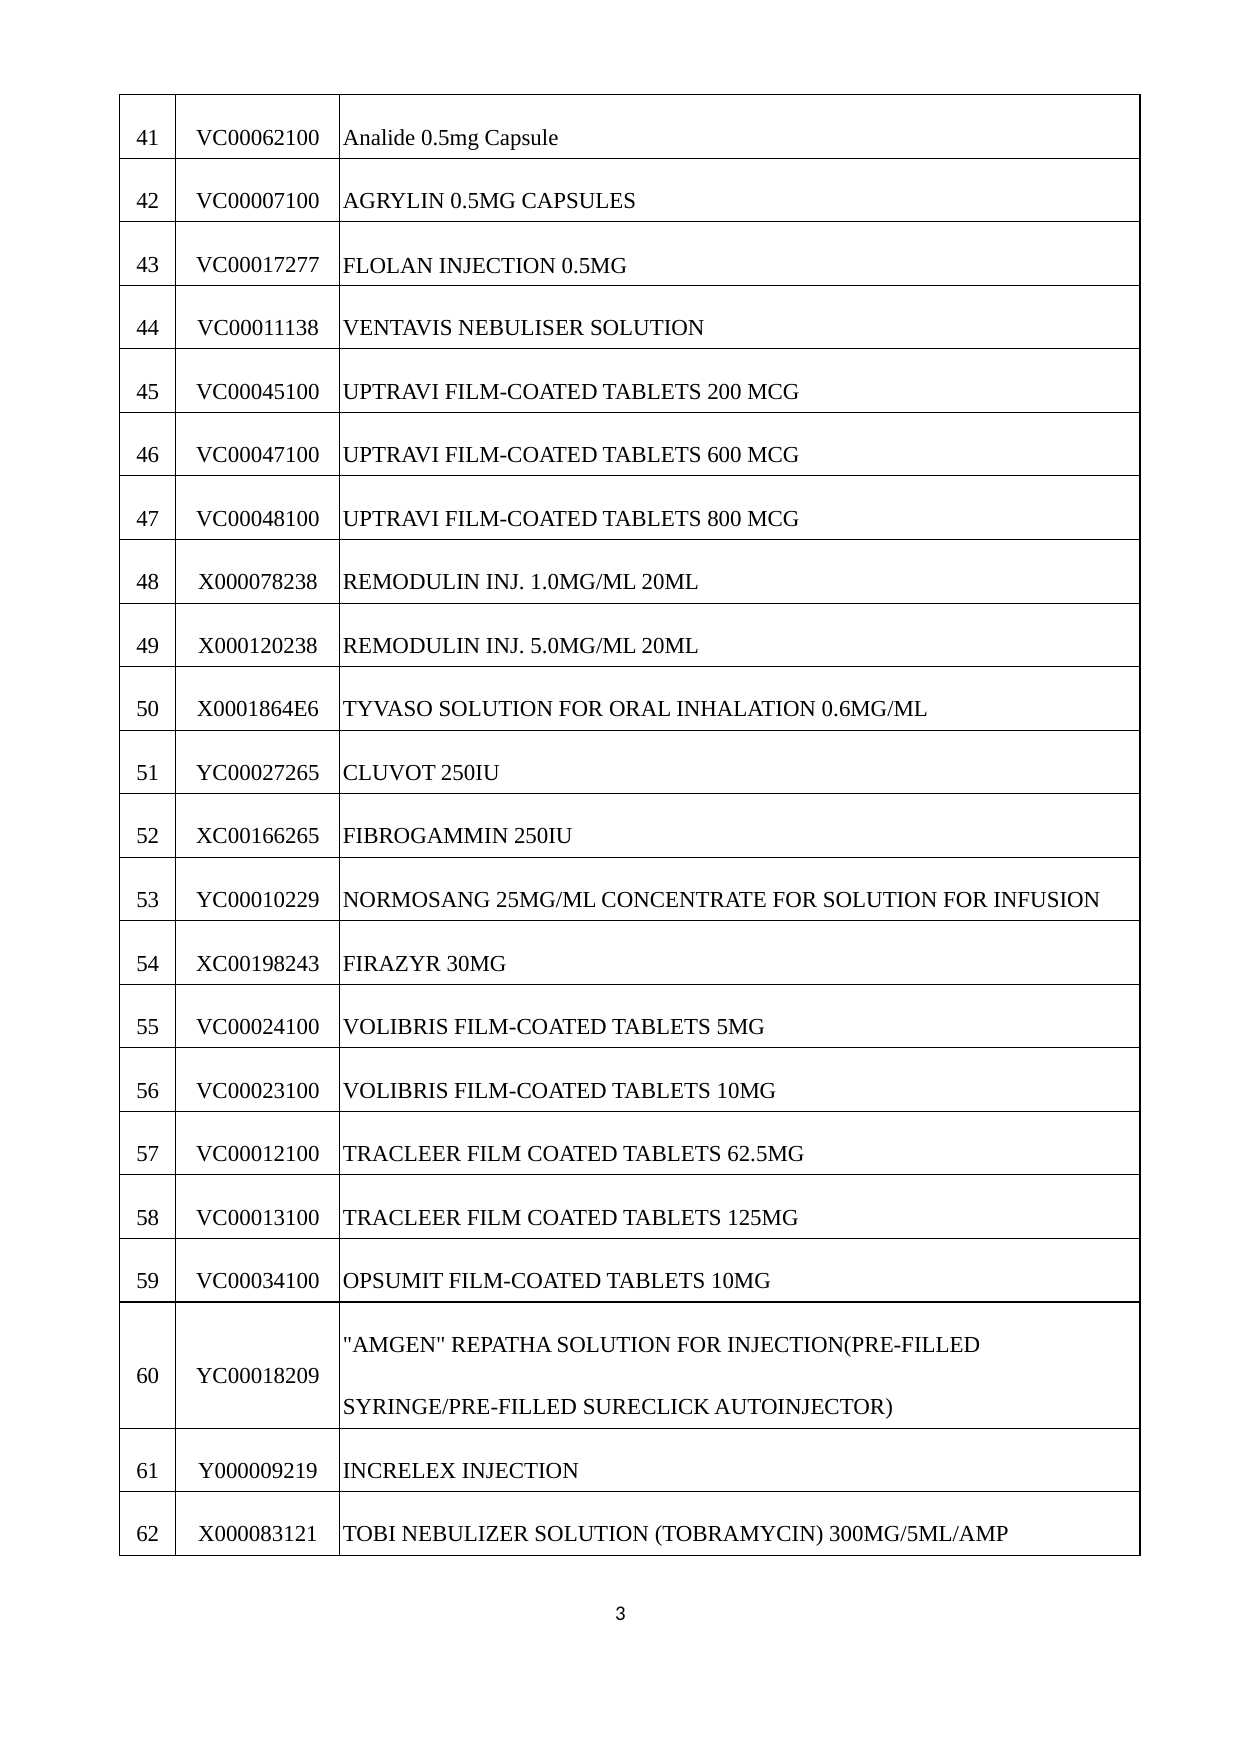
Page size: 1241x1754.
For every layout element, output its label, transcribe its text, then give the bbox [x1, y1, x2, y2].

table_cell 50 [120, 667, 175, 729]
table_cell 60 [120, 1303, 175, 1427]
table_cell 55 [120, 985, 175, 1047]
table_cell AGRYLIN 0.5MG CAPSULES [340, 159, 1139, 221]
table_cell VENTAVIS NEBULISER SOLUTION [340, 286, 1139, 348]
table_cell VOLIBRIS FILM-COATED TABLETS 10MG [340, 1048, 1139, 1111]
table_cell VC00045100 [176, 349, 339, 412]
table_cell Analide 0.5mg Capsule [340, 95, 1139, 158]
table_cell OPSUMIT FILM-COATED TABLETS 10MG [340, 1239, 1139, 1301]
table_cell YC00018209 [176, 1303, 339, 1427]
table_cell 57 [120, 1112, 175, 1174]
table_cell 56 [120, 1048, 175, 1111]
table_cell VC00062100 [176, 95, 339, 158]
table_cell VOLIBRIS FILM-COATED TABLETS 5MG [340, 985, 1139, 1047]
table_cell 48 [120, 540, 175, 602]
table_cell NORMOSANG 25MG/ML CONCENTRATE FOR SOLUTION FOR INFUSION [340, 858, 1139, 920]
table_cell 42 [120, 159, 175, 221]
table_cell FIRAZYR 30MG [340, 921, 1139, 984]
table_cell 45 [120, 349, 175, 412]
table_cell TRACLEER FILM COATED TABLETS 62.5MG [340, 1112, 1139, 1174]
table_cell 46 [120, 413, 175, 475]
table_cell INCRELEX INJECTION [340, 1429, 1139, 1491]
table_cell X000083121 [176, 1492, 339, 1554]
table_cell UPTRAVI FILM-COATED TABLETS 600 MCG [340, 413, 1139, 475]
table_cell REMODULIN INJ. 1.0MG/ML 20ML [340, 540, 1139, 602]
table_cell 53 [120, 858, 175, 920]
table_cell TRACLEER FILM COATED TABLETS 125MG [340, 1175, 1139, 1238]
table_cell VC00023100 [176, 1048, 339, 1111]
table_cell 51 [120, 731, 175, 793]
table_cell YC00010229 [176, 858, 339, 920]
table_cell 41 [120, 95, 175, 158]
table_cell X000078238 [176, 540, 339, 602]
table_cell VC00017277 [176, 222, 339, 285]
table_cell VC00011138 [176, 286, 339, 348]
table_cell 43 [120, 222, 175, 285]
table_cell 47 [120, 476, 175, 539]
table_cell 59 [120, 1239, 175, 1301]
table_cell TOBI NEBULIZER SOLUTION (TOBRAMYCIN) 300MG/5ML/AMP [340, 1492, 1139, 1554]
table_cell FLOLAN INJECTION 0.5MG [340, 222, 1139, 285]
table_cell "AMGEN" REPATHA SOLUTION FOR INJECTION(PRE-FILLED SYRINGE/PRE-FILLED SURECLICK AUTOINJECTOR) [340, 1303, 1139, 1427]
table_cell 61 [120, 1429, 175, 1491]
table_cell VC00047100 [176, 413, 339, 475]
table_cell X0001864E6 [176, 667, 339, 729]
table_cell 52 [120, 794, 175, 857]
table_cell 54 [120, 921, 175, 984]
table_cell VC00013100 [176, 1175, 339, 1238]
table_cell VC00024100 [176, 985, 339, 1047]
table_cell UPTRAVI FILM-COATED TABLETS 200 MCG [340, 349, 1139, 412]
table_cell Y000009219 [176, 1429, 339, 1491]
table_cell VC00007100 [176, 159, 339, 221]
table_cell UPTRAVI FILM-COATED TABLETS 800 MCG [340, 476, 1139, 539]
table_cell 44 [120, 286, 175, 348]
table_cell X000120238 [176, 604, 339, 666]
table_cell YC00027265 [176, 731, 339, 793]
table_cell VC00034100 [176, 1239, 339, 1301]
table_cell TYVASO SOLUTION FOR ORAL INHALATION 0.6MG/ML [340, 667, 1139, 729]
table_cell VC00048100 [176, 476, 339, 539]
table_cell CLUVOT 250IU [340, 731, 1139, 793]
table_cell VC00012100 [176, 1112, 339, 1174]
table_cell XC00198243 [176, 921, 339, 984]
table_cell 58 [120, 1175, 175, 1238]
table_cell 49 [120, 604, 175, 666]
table_cell REMODULIN INJ. 5.0MG/ML 20ML [340, 604, 1139, 666]
table_cell XC00166265 [176, 794, 339, 857]
table_cell 62 [120, 1492, 175, 1554]
table_cell FIBROGAMMIN 250IU [340, 794, 1139, 857]
